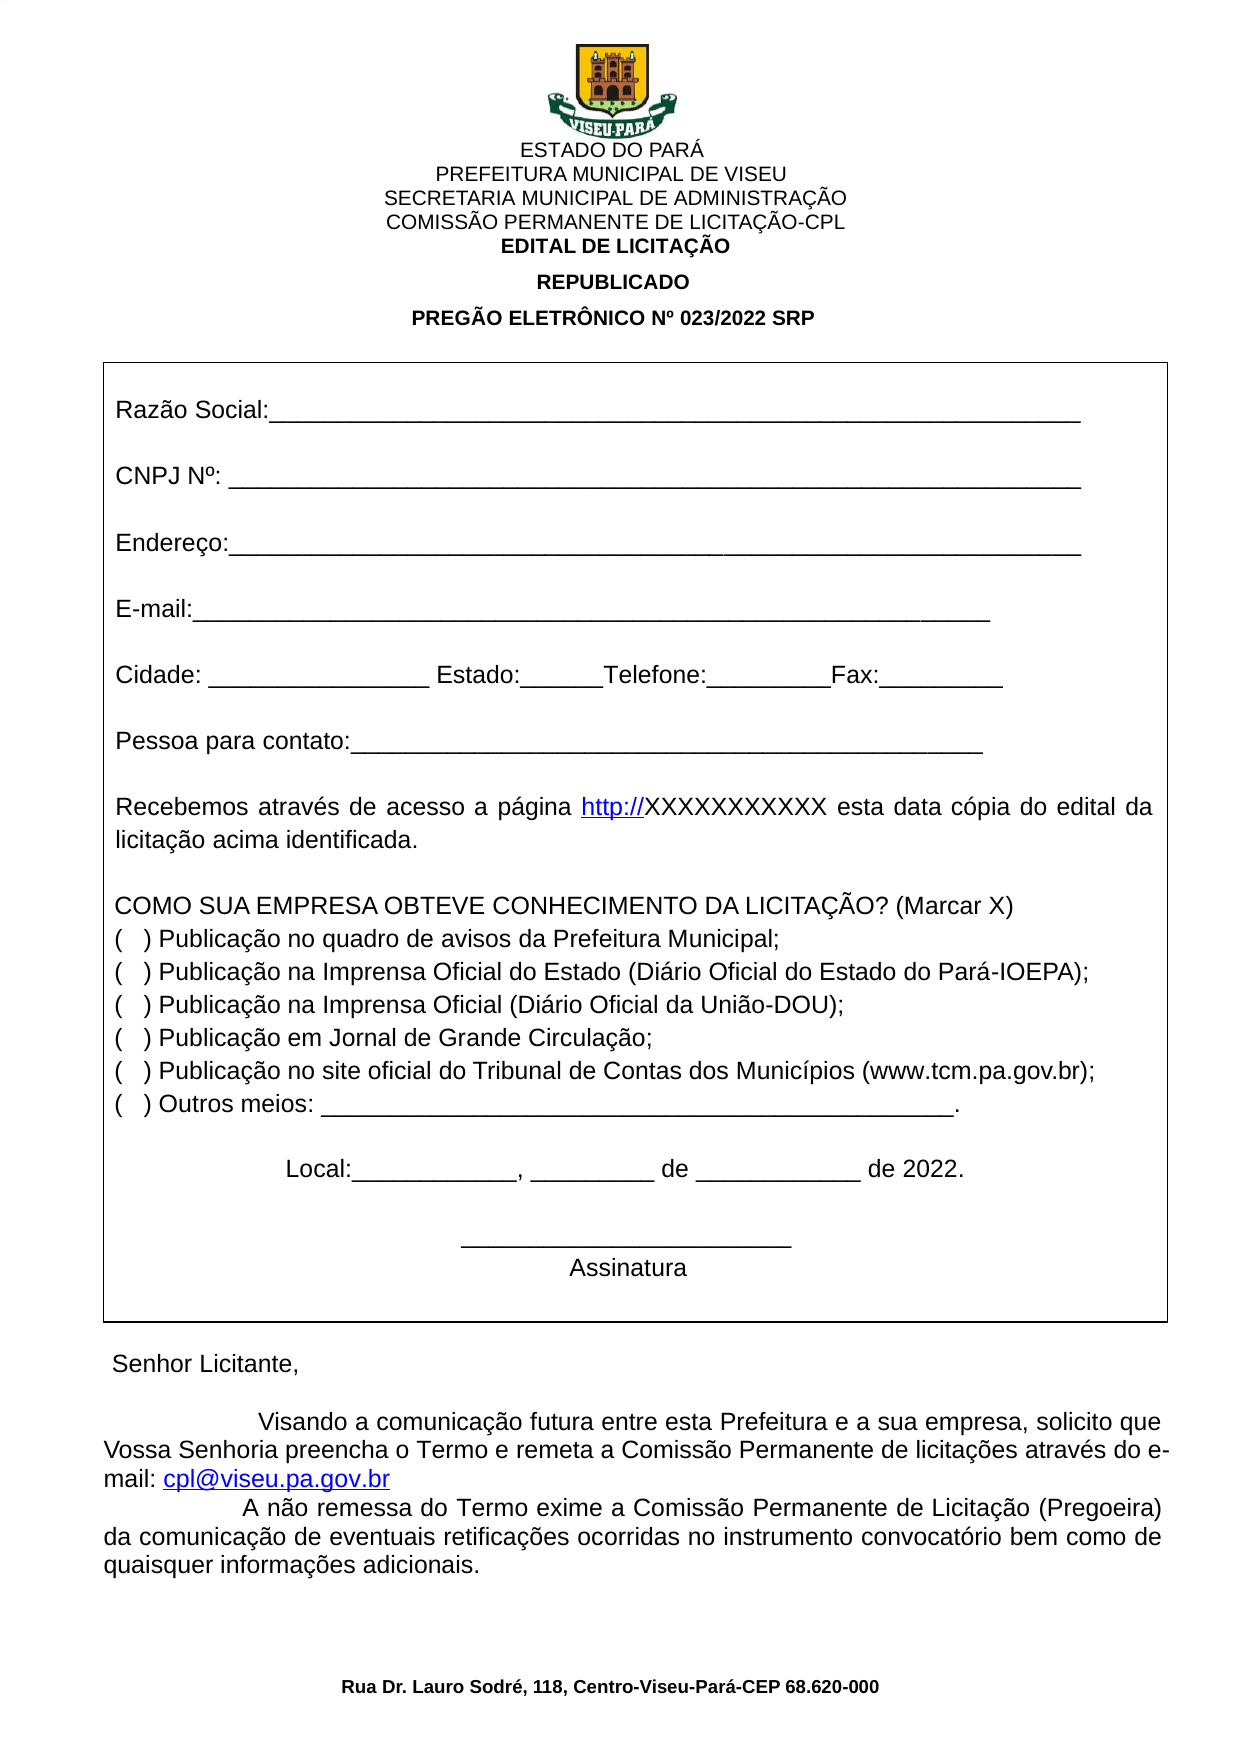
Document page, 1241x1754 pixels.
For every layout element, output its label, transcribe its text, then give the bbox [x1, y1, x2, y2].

text Senhor Licitante, [112, 1349, 1169, 1378]
text SECRETARIA MUNICIPAL DE ADMINISTRAÇÃO COMISSÃO PERMANENTE DE LICITAÇÃO-CPL EDITAL DE LICITAÇÃO [379, 186, 851, 258]
text ________________________ Assinatura [461, 1220, 802, 1282]
text Rua Dr. Lauro Sodré, 118, Centro-Viseu-Pará-CEP 68.620-000 [341, 1676, 1169, 1697]
text ( ) Publicação na Imprensa Oficial do Estado (Diário Oficial do Estado do Pará-IOEPA); ( ) Publicação na Imprensa Oficial (Diário Oficial da União-DOU); [114, 957, 1101, 1018]
text Cidade: ________________ Estado:______Telefone:_________Fax:_________ [115, 660, 1167, 689]
text ESTADO DO PARÁ PREFEITURA MUNICIPAL DE VISEU [435, 139, 795, 186]
text Recebemos através de acesso a página http://XXXXXXXXXXX esta data cópia do edital da licitação acima identificada. [115, 792, 1163, 854]
text Local:____________, _________ de ____________ de 2022. [285, 1154, 1167, 1183]
text ( ) Publicação no site oficial do Tribunal de Contas dos Municípios (www.tcm.pa.gov.br); ( ) Outros meios: ______________________________________________. [114, 1056, 1108, 1117]
text E-mail:__________________________________________________________ [115, 594, 1167, 622]
picture [547, 44, 678, 139]
text REPUBLICADO [536, 270, 1169, 294]
text Razão Social:___________________________________________________________ [115, 395, 1167, 424]
text ( ) Publicação em Jornal de Grande Circulação; [114, 1023, 1167, 1051]
text COMO SUA EMPRESA OBTEVE CONHECIMENTO DA LICITAÇÃO? (Marcar X) ( ) Publicação no quadro de avisos da Prefeitura Municipal; [114, 891, 1027, 953]
text CNPJ Nº: ______________________________________________________________ [115, 461, 1167, 490]
text Pessoa para contato:______________________________________________ [115, 726, 1167, 755]
text Endereço:______________________________________________________________ [115, 528, 1167, 556]
text A não remessa do Termo exime a Comissão Permanente de Licitação (Pregoeira) da comunicação de eventuais retificações ocorridas no instrumento convocatório bem como de quaisquer informações adicionais. [103, 1493, 1173, 1579]
text Visando a comunicação futura entre esta Prefeitura e a sua empresa, solicito que Vossa Senhoria preencha o Termo e remeta a Comissão Permanente de licitações através do e-mail: cpl@viseu.pa.gov.br [103, 1406, 1173, 1493]
text PREGÃO ELETRÔNICO Nº 023/2022 SRP [411, 306, 1169, 329]
